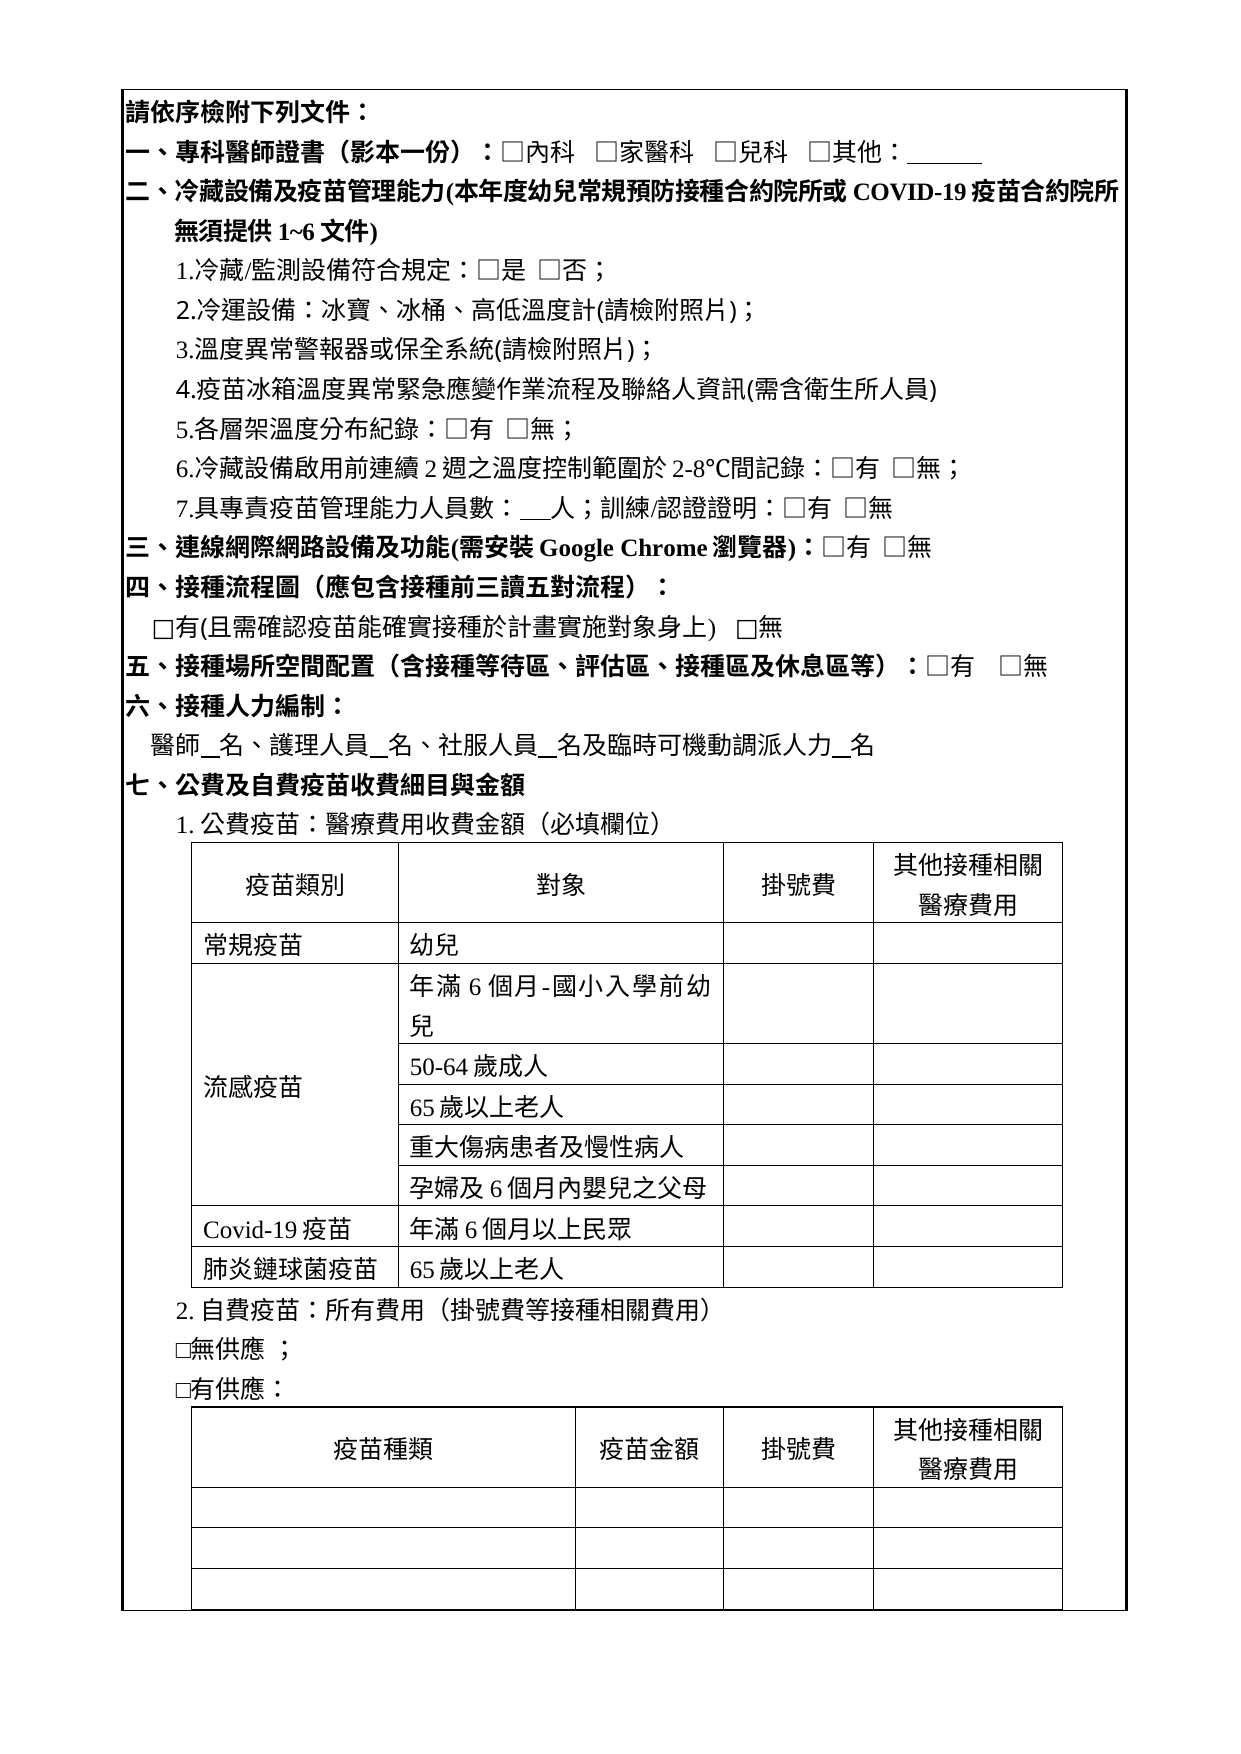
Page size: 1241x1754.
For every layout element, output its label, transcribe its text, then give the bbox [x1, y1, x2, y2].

table_header 對象 [399, 843, 723, 922]
table_cell [724, 1569, 873, 1608]
table_header 疫苗類別 [192, 843, 398, 922]
table_cell [874, 1569, 1062, 1608]
table_cell 65歲以上老人 [399, 1085, 723, 1124]
table_cell 幼兒 [399, 923, 723, 963]
table_cell [874, 1125, 1062, 1165]
table_header 疫苗金額 [576, 1408, 723, 1487]
table_cell [724, 1247, 873, 1287]
table_cell 年滿6個月以上民眾 [399, 1206, 723, 1246]
table_cell [874, 1247, 1062, 1287]
table_cell 孕婦及6個月內嬰兒之父母 [399, 1166, 723, 1205]
table_cell [874, 1085, 1062, 1124]
table_cell [874, 1166, 1062, 1205]
table_cell [724, 1085, 873, 1124]
table_cell [874, 923, 1062, 963]
table_cell 肺炎鏈球菌疫苗 [192, 1247, 398, 1287]
table_cell [724, 1206, 873, 1246]
table_cell 年滿6個月-國小入學前幼兒 [399, 964, 723, 1043]
table_cell [874, 1044, 1062, 1083]
table_cell Covid-19疫苗 [192, 1206, 398, 1246]
table_cell [724, 923, 873, 963]
table_cell 65歲以上老人 [399, 1247, 723, 1287]
table_cell [192, 1488, 575, 1527]
table_cell [724, 1044, 873, 1083]
table_cell [724, 1125, 873, 1165]
table_cell 50-64歲成人 [399, 1044, 723, 1083]
table_cell [192, 1528, 575, 1568]
table_cell [724, 964, 873, 1043]
table_cell [192, 1569, 575, 1608]
table_cell [724, 1528, 873, 1568]
table_cell [874, 1528, 1062, 1568]
table_cell [576, 1488, 723, 1527]
table_header 掛號費 [724, 843, 873, 922]
table_cell 請依序檢附下列文件： 一、專科醫師證書（影本一份）：□內科 □家醫科 □兒科 □其他： 二、冷藏設備及疫苗管理能力(本年度幼兒常規預防接種合約院所或COVID-19疫苗合約院所無須提供1~6文件) 1.冷藏/監測設備符合規定：□是 □否； 2.冷運設備：冰寶、冰桶、高低溫度計(請檢附照片)； 3.溫度異常警報器或保全系統(請檢附照片)； 4.疫苗冰箱溫度異常緊急應變作業流程及聯絡人資訊(需含衛生所人員) 5.各層架溫度分布紀錄：□有 □無； 6.冷藏設備啟用前連續2週之溫度控制範圍於2-8℃間記錄：□有 □無； 7.具專責疫苗管理能力人員數： 人；訓練/認證證明：□有 □無 三、連線網際網路設備及功能(需安裝Google Chrome瀏覽器)：□有 □無 四、接種流程圖（應包含接種前三讀五對流程）： □有(且需確認疫苗能確實接種於計畫實施對象身上) □無 五、接種場所空間配置（含接種等待區、評估區、接種區及休息區等）：□有 □無 六、接種人力編制： 醫師 名、護理人員 名、社服人員 名及臨時可機動調派人力 名 七、公費及自費疫苗收費細目與金額 1. 公費疫苗：醫療費用收費金額（必填欄位） 2. 自費疫苗：所有費用（掛號費等接種相關費用） □無供應 ； □有供應： [124, 90, 1125, 1609]
table_cell [576, 1569, 723, 1608]
table_cell [874, 1206, 1062, 1246]
table_cell [576, 1528, 723, 1568]
table_cell 常規疫苗 [192, 923, 398, 963]
table_cell [724, 1166, 873, 1205]
table_cell 流感疫苗 [192, 964, 398, 1205]
table_header 其他接種相關醫療費用 [874, 1408, 1062, 1487]
table_cell [724, 1488, 873, 1527]
table_header 其他接種相關醫療費用 [874, 843, 1062, 922]
table_cell [874, 964, 1062, 1043]
table_header 掛號費 [724, 1408, 873, 1487]
table_cell 重大傷病患者及慢性病人 [399, 1125, 723, 1165]
table_cell [874, 1488, 1062, 1527]
table_header 疫苗種類 [192, 1408, 575, 1487]
